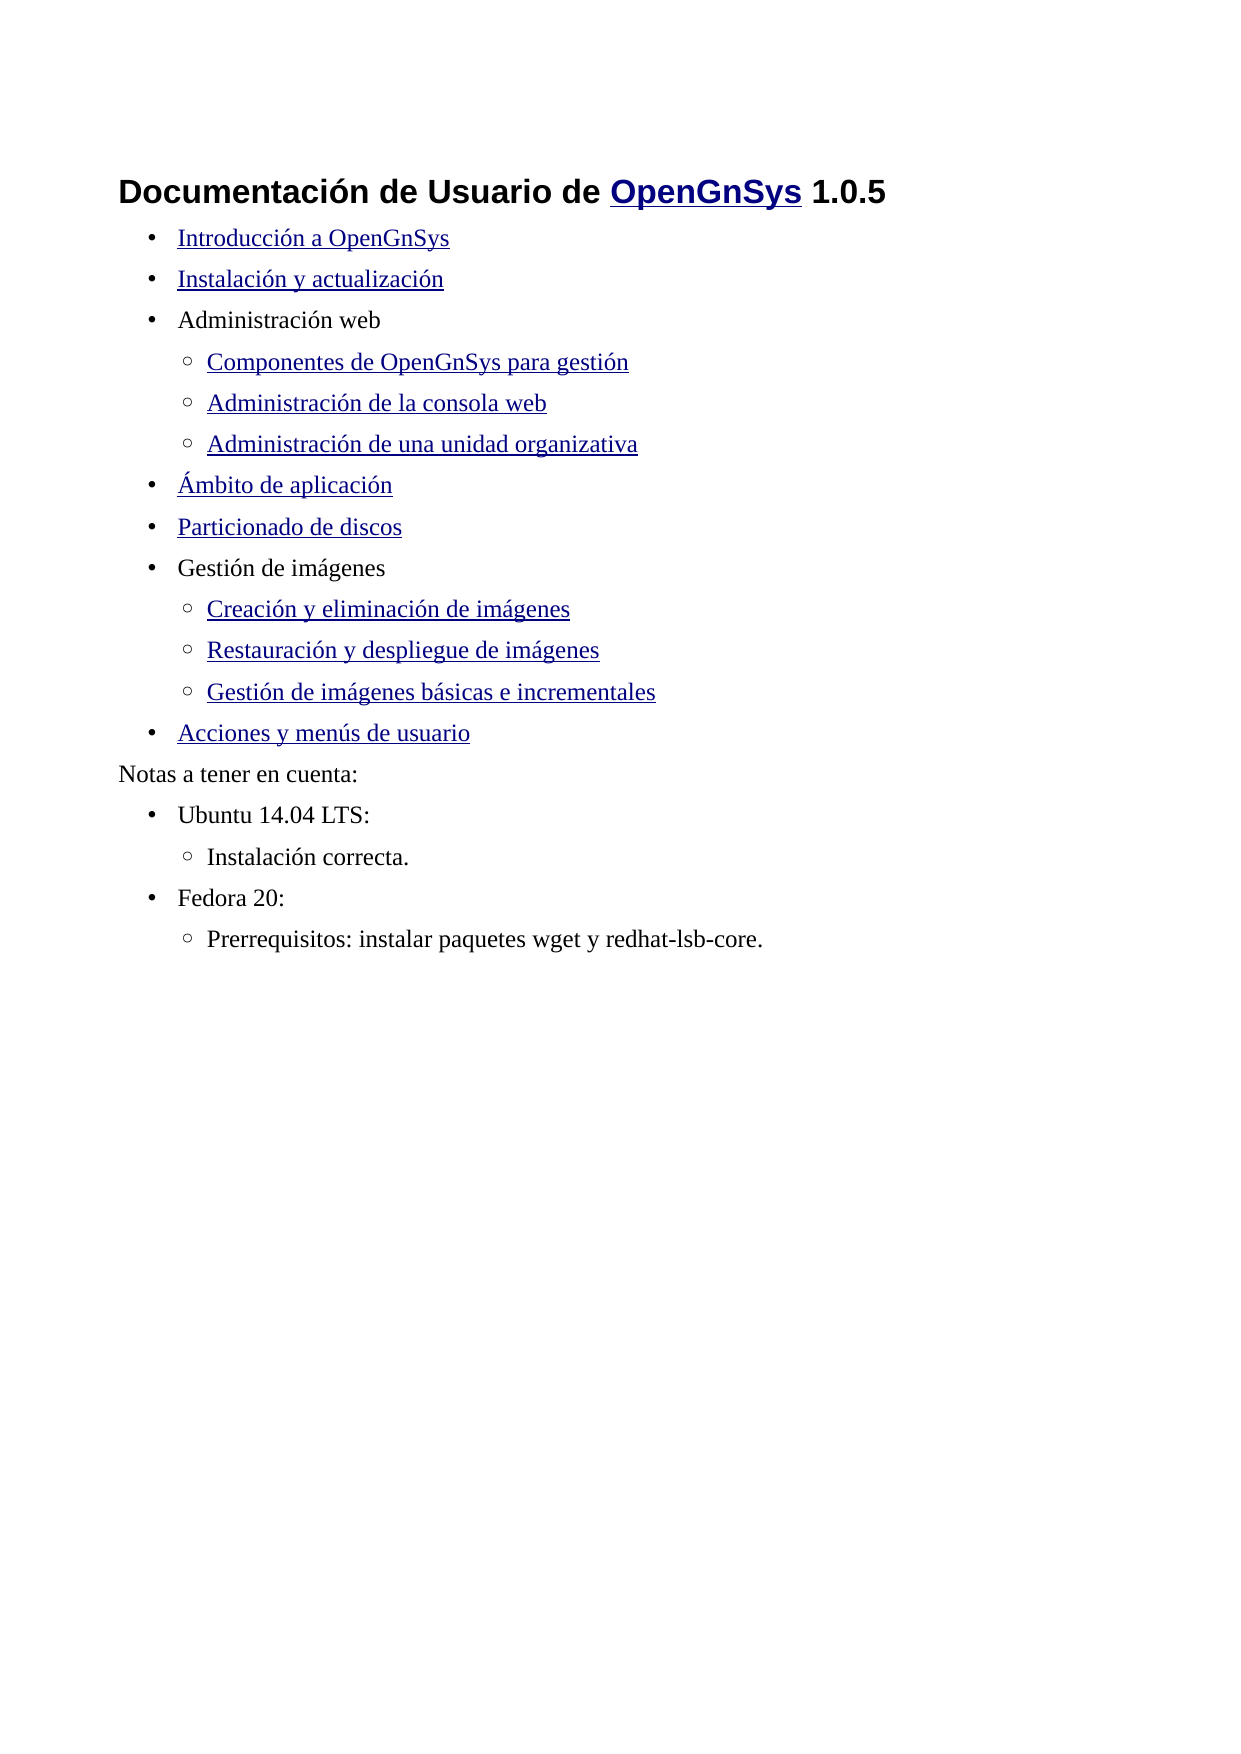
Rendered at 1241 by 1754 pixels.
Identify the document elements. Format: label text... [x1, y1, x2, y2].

list Introducción a OpenGnSys [148, 223, 1122, 252]
list Gestión de imágenes [148, 553, 1122, 582]
list Ámbito de aplicación [148, 471, 1122, 499]
list Fedora 20: [148, 883, 1122, 912]
list Instalación correcta. [177, 842, 1122, 871]
list Creación y eliminación de imágenes [177, 594, 1122, 623]
list Componentes de OpenGnSys para gestión [177, 347, 1122, 376]
list Prerrequisitos: instalar paquetes wget y redhat-lsb-core. [177, 924, 1122, 953]
list Administración de una unidad organizativa [177, 429, 1122, 458]
list Ubuntu 14.04 LTS: [148, 801, 1122, 829]
list Restauración y despliegue de imágenes [177, 636, 1122, 664]
list Administración web [148, 306, 1122, 334]
list Particionado de discos [148, 512, 1122, 541]
subtitle Documentación de Usuario de OpenGnSys 1.0.5 [118, 172, 1122, 211]
list Instalación y actualización [148, 264, 1122, 293]
list Gestión de imágenes básicas e incrementales [177, 677, 1122, 706]
text Notas a tener en cuenta: [118, 759, 1122, 788]
list Acciones y menús de usuario [148, 718, 1122, 747]
list Administración de la consola web [177, 388, 1122, 417]
